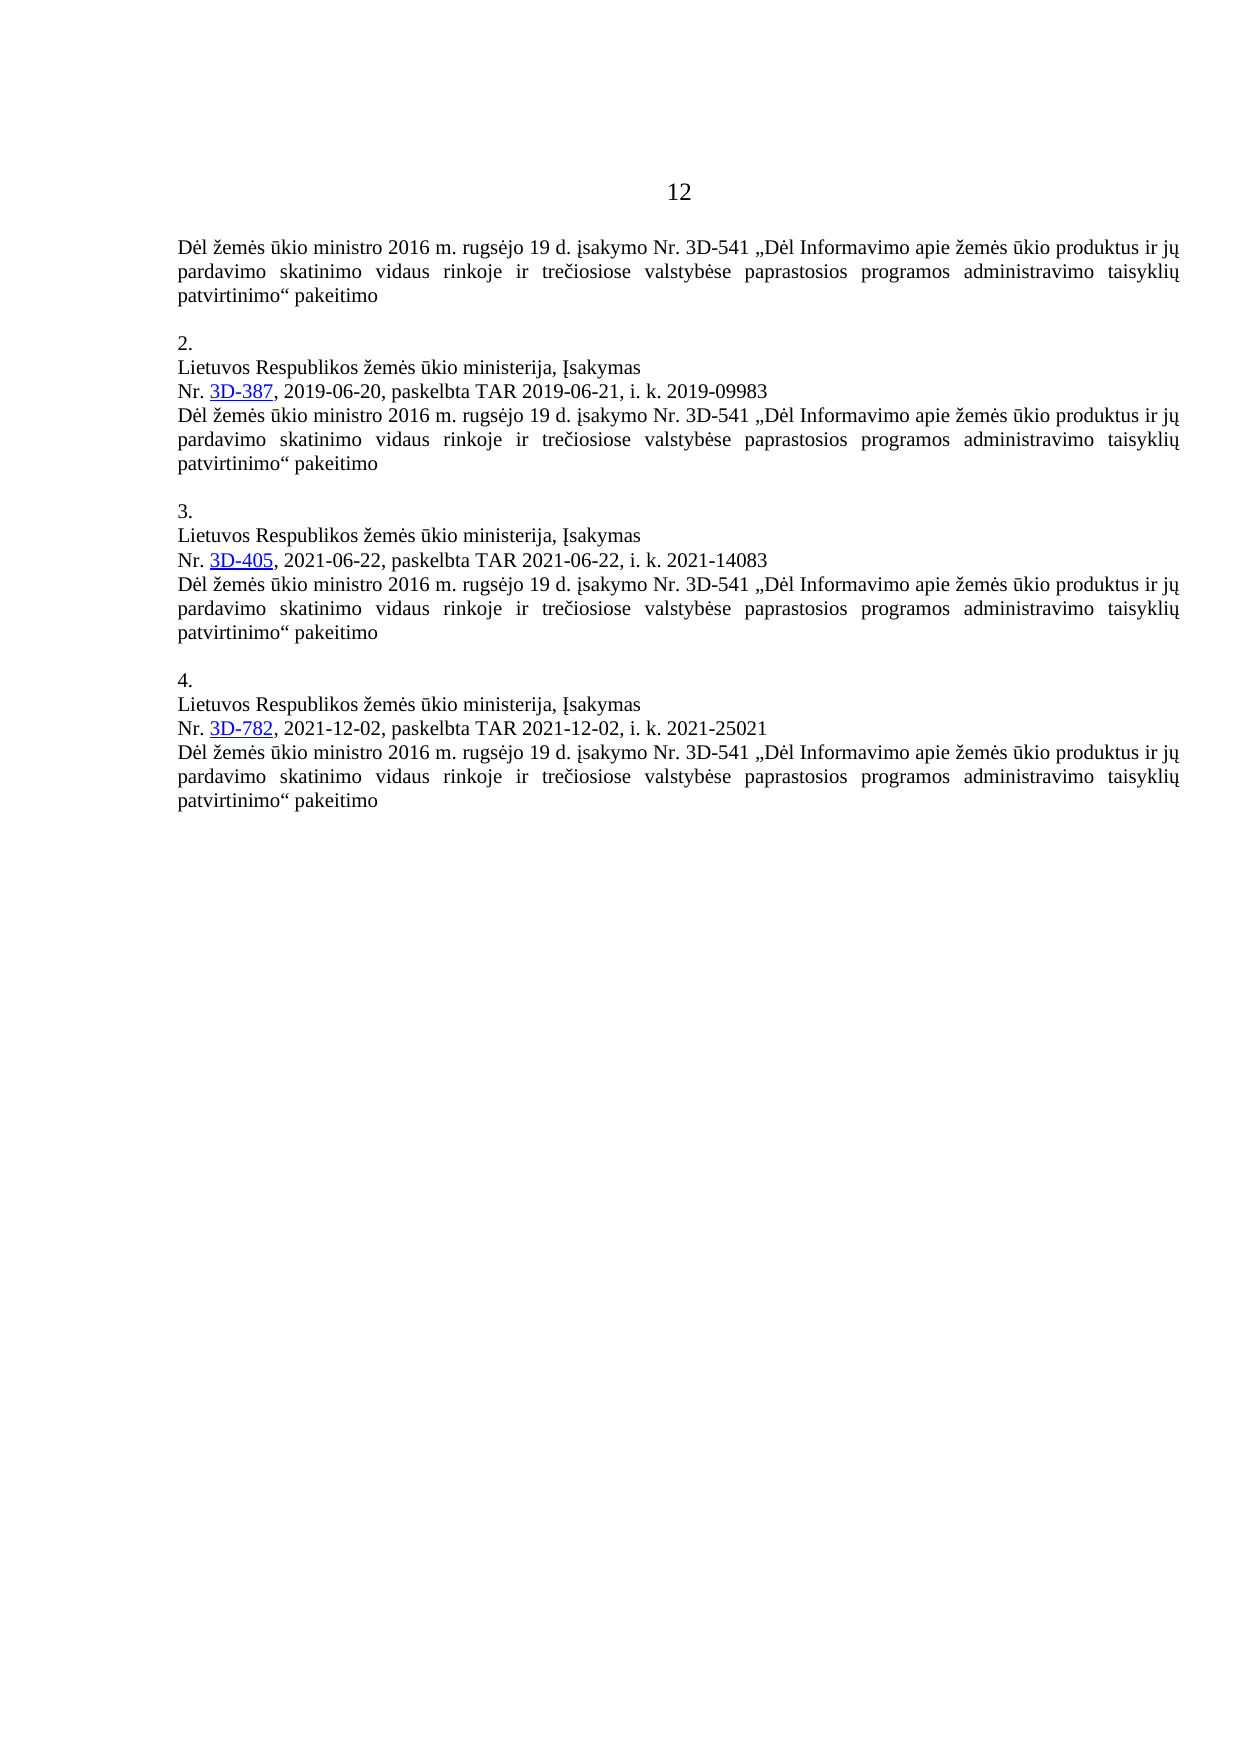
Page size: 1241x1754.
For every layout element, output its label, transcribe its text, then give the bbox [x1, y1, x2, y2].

text Dėl žemės ūkio ministro 2016 m. rugsėjo 19 d. įsakymo Nr. 3D-541 „Dėl Informavimo apie žemės ūkio produktus ir jų pardavimo skatinimo vidaus rinkoje ir trečiosiose valstybėse paprastosios programos administravimo taisyklių patvirtinimo“ pakeitimo [177, 572, 1181, 644]
text Dėl žemės ūkio ministro 2016 m. rugsėjo 19 d. įsakymo Nr. 3D-541 „Dėl Informavimo apie žemės ūkio produktus ir jų pardavimo skatinimo vidaus rinkoje ir trečiosiose valstybėse paprastosios programos administravimo taisyklių patvirtinimo“ pakeitimo [177, 740, 1181, 812]
text Dėl žemės ūkio ministro 2016 m. rugsėjo 19 d. įsakymo Nr. 3D-541 „Dėl Informavimo apie žemės ūkio produktus ir jų pardavimo skatinimo vidaus rinkoje ir trečiosiose valstybėse paprastosios programos administravimo taisyklių patvirtinimo“ pakeitimo [177, 403, 1181, 475]
text Nr. 3D-782, 2021-12-02, paskelbta TAR 2021-12-02, i. k. 2021-25021 [177, 716, 1181, 740]
text Lietuvos Respublikos žemės ūkio ministerija, Įsakymas [177, 692, 1181, 716]
text 2. [177, 331, 1181, 355]
text 3. [177, 499, 1181, 523]
text Lietuvos Respublikos žemės ūkio ministerija, Įsakymas [177, 523, 1181, 547]
text Nr. 3D-387, 2019-06-20, paskelbta TAR 2019-06-21, i. k. 2019-09983 [177, 379, 1181, 403]
text Lietuvos Respublikos žemės ūkio ministerija, Įsakymas [177, 355, 1181, 379]
text Dėl žemės ūkio ministro 2016 m. rugsėjo 19 d. įsakymo Nr. 3D-541 „Dėl Informavimo apie žemės ūkio produktus ir jų pardavimo skatinimo vidaus rinkoje ir trečiosiose valstybėse paprastosios programos administravimo taisyklių patvirtinimo“ pakeitimo [177, 235, 1181, 307]
text Nr. 3D-405, 2021-06-22, paskelbta TAR 2021-06-22, i. k. 2021-14083 [177, 547, 1181, 572]
text 4. [177, 668, 1181, 692]
